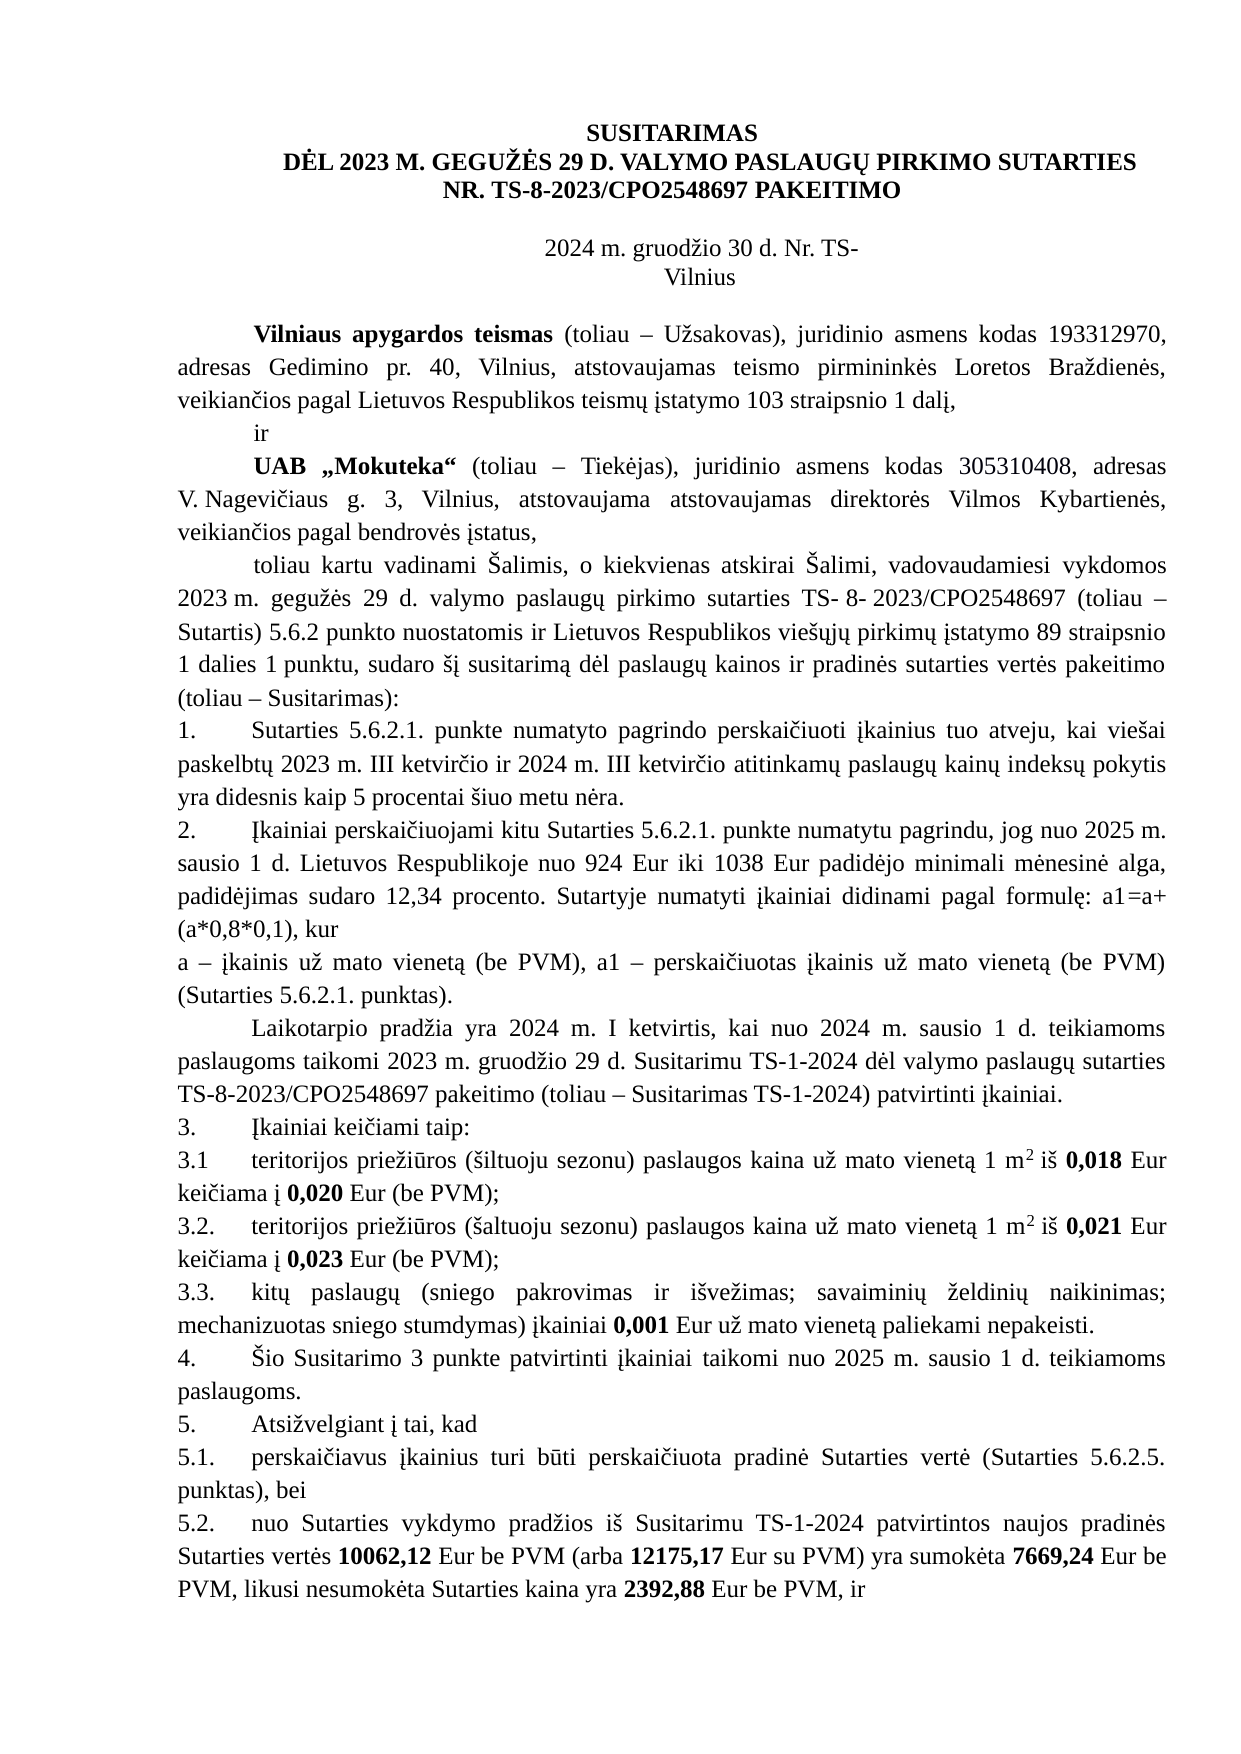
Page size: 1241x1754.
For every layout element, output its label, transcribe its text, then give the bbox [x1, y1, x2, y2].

list 5.2. nuo Sutarties vykdymo pradžios iš Susitarimu TS-1-2024 patvirtintos naujos pradinės Sutarties vertės 10062,12 Eur be PVM (arba 12175,17 Eur su PVM) yra sumokėta 7669,24 Eur be PVM, likusi nesumokėta Sutarties kaina yra 2392,88 Eur be PVM, ir [177, 1508, 1167, 1603]
text ir [177, 418, 1167, 447]
list 4. Šio Susitarimo 3 punkte patvirtinti įkainiai taikomi nuo 2025 m. sausio 1 d. teikiamoms paslaugoms. [177, 1343, 1167, 1405]
list 5. Atsižvelgiant į tai, kad [177, 1409, 1167, 1438]
list 5.1. perskaičiavus įkainius turi būti perskaičiuota pradinė Sutarties vertė (Sutarties 5.6.2.5. punktas), bei [177, 1442, 1167, 1504]
list 3.1 teritorijos priežiūros (šiltuoju sezonu) paslaugos kaina už mato vienetą 1 m2 iš 0,018 Eur keičiama į 0,020 Eur (be PVM); [177, 1145, 1167, 1207]
list Įkainiai perskaičiuojami kitu Sutarties 5.6.2.1. punkte numatytu pagrindu, jog nuo 2025 m. sausio 1 d. Lietuvos Respublikoje nuo 924 Eur iki 1038 Eur padidėjo minimali mėnesinė alga, padidėjimas sudaro 12,34 procento. Sutartyje numatyti įkainiai didinami pagal formulę: a1=a+(a*0,8*0,1), kur [177, 815, 1167, 942]
text SUSITARIMAS [177, 118, 1167, 147]
text DĖL 2023 M. GEGUŽĖS 29 D. VALYMO PASLAUGŲ PIRKIMO SUTARTIES NR. TS-8-2023/CPO2548697 PAKEITIMO [177, 147, 1167, 204]
text UAB „Mokuteka“ (toliau – Tiekėjas), juridinio asmens kodas 305310408, adresas V. Nagevičiaus g. 3, Vilnius, atstovaujama atstovaujamas direktorės Vilmos Kybartienės, veikiančios pagal bendrovės įstatus, [177, 451, 1167, 546]
text Vilniaus apygardos teismas (toliau – Užsakovas), juridinio asmens kodas 193312970, adresas Gedimino pr. 40, Vilnius, atstovaujamas teismo pirmininkės Loretos Braždienės, veikiančios pagal Lietuvos Respublikos teismų įstatymo 103 straipsnio 1 dalį, [177, 319, 1167, 414]
list 3.2. teritorijos priežiūros (šaltuoju sezonu) paslaugos kaina už mato vienetą 1 m2 iš 0,021 Eur keičiama į 0,023 Eur (be PVM); [177, 1211, 1167, 1273]
list Įkainiai keičiami taip: [177, 1112, 1167, 1141]
text toliau kartu vadinami Šalimis, o kiekvienas atskirai Šalimi, vadovaudamiesi vykdomos 2023 m. gegužės 29 d. valymo paslaugų pirkimo sutarties TS- 8- 2023/CPO2548697 (toliau – Sutartis) 5.6.2 punkto nuostatomis ir Lietuvos Respublikos viešųjų pirkimų įstatymo 89 straipsnio 1 dalies 1 punktu, sudaro šį susitarimą dėl paslaugų kainos ir pradinės sutarties vertės pakeitimo (toliau – Susitarimas): [177, 551, 1167, 711]
list Sutarties 5.6.2.1. punkte numatyto pagrindo perskaičiuoti įkainius tuo atveju, kai viešai paskelbtų 2023 m. III ketvirčio ir 2024 m. III ketvirčio atitinkamų paslaugų kainų indeksų pokytis yra didesnis kaip 5 procentai šiuo metu nėra. [177, 716, 1167, 810]
text Vilnius [177, 262, 1167, 291]
list a – įkainis už mato vienetą (be PVM), a1 – perskaičiuotas įkainis už mato vienetą (be PVM) (Sutarties 5.6.2.1. punktas). [177, 947, 1167, 1008]
text 2024 m. gruodžio 30 d. Nr. TS- [177, 233, 1167, 262]
list 3.3. kitų paslaugų (sniego pakrovimas ir išvežimas; savaiminių želdinių naikinimas; mechanizuotas sniego stumdymas) įkainiai 0,001 Eur už mato vienetą paliekami nepakeisti. [177, 1277, 1167, 1339]
list Laikotarpio pradžia yra 2024 m. I ketvirtis, kai nuo 2024 m. sausio 1 d. teikiamoms paslaugoms taikomi 2023 m. gruodžio 29 d. Susitarimu TS-1-2024 dėl valymo paslaugų sutarties TS-8-2023/CPO2548697 pakeitimo (toliau – Susitarimas TS-1-2024) patvirtinti įkainiai. [177, 1013, 1167, 1108]
